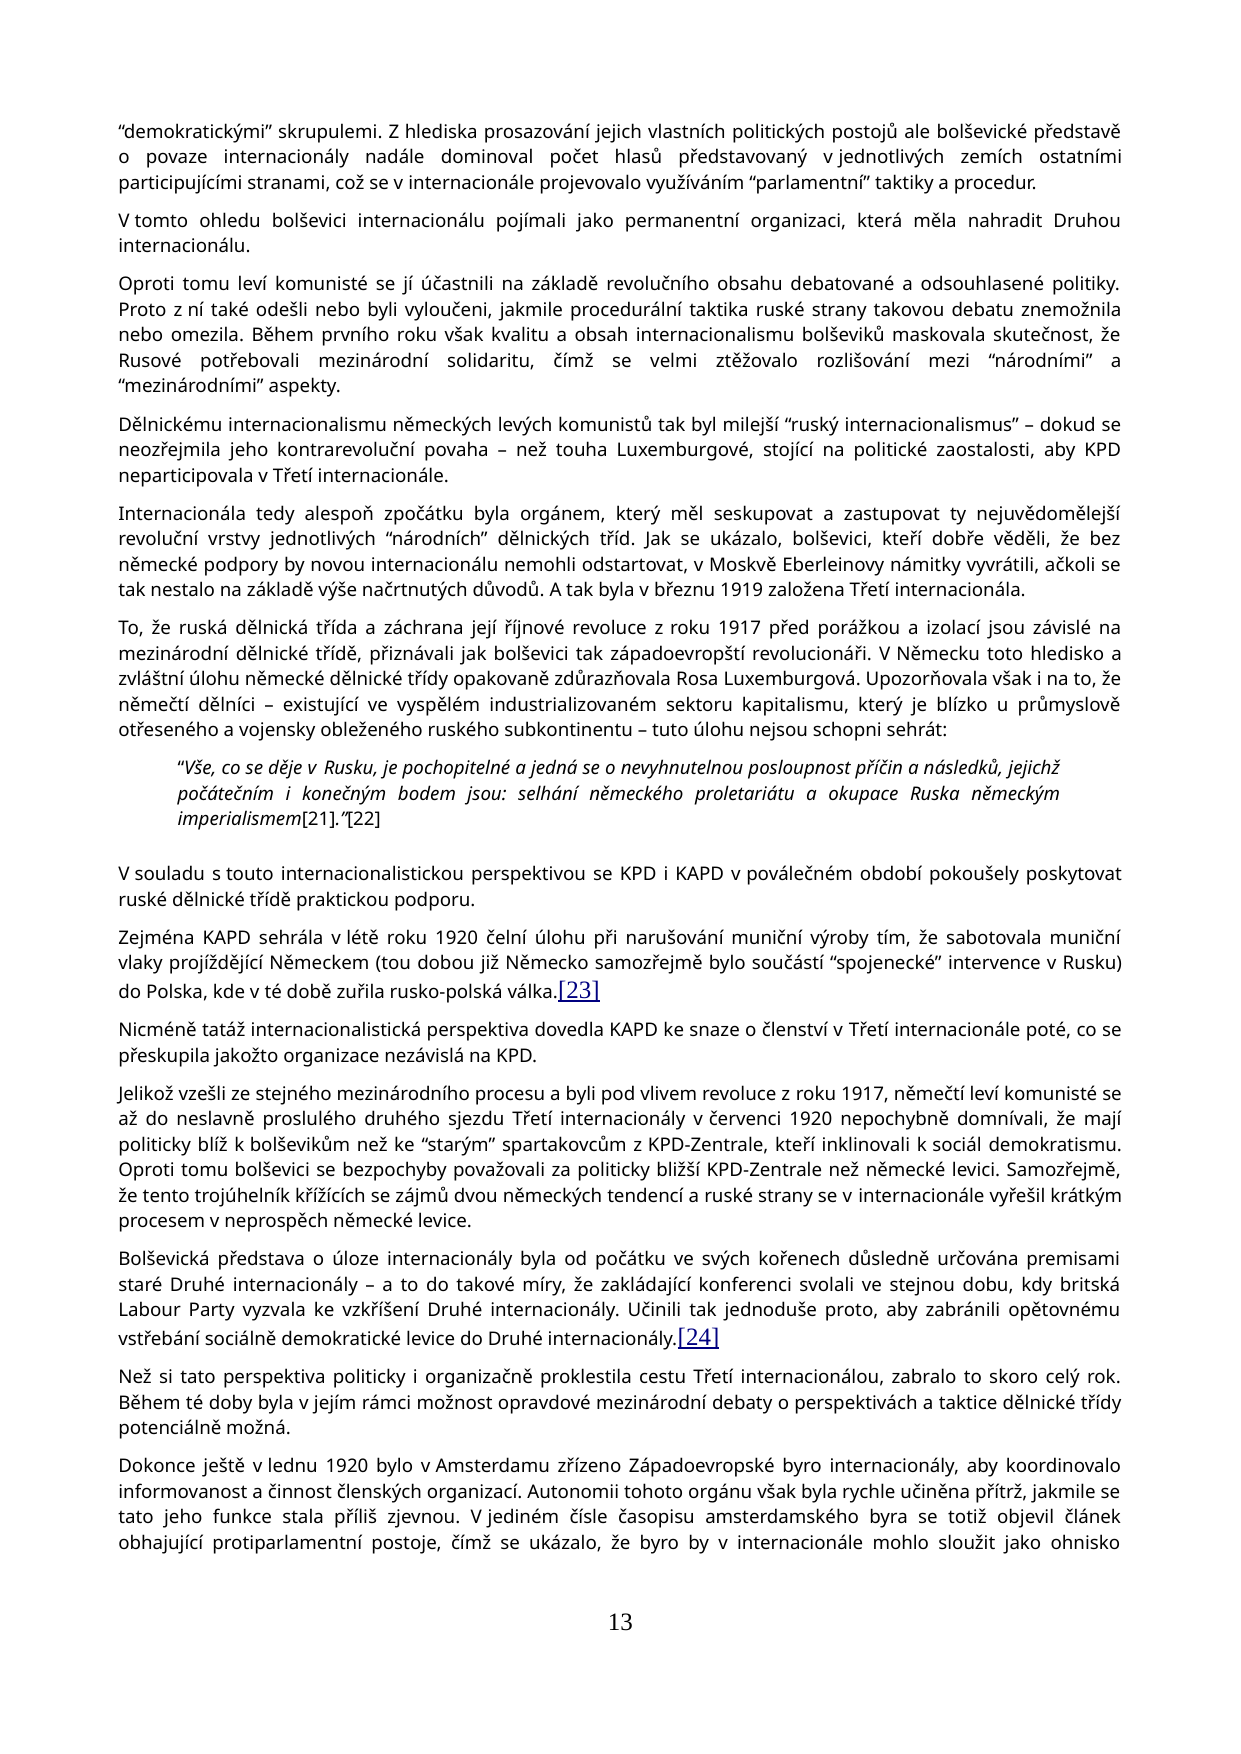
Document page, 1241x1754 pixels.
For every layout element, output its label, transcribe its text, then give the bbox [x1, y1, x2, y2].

text Jelikož vzešli ze stejného mezinárodního procesu a byli pod vlivem revoluce z roku 1917, němečtí leví komunisté se až do neslavně proslulého druhého sjezdu Třetí internacionály v červenci 1920 nepochybně domnívali, že mají politicky blíž k bolševikům než ke “starým” spartakovcům z KPD-Zentrale, kteří inklinovali k sociál demokratismu. Oproti tomu bolševici se bezpochyby považovali za politicky bližší KPD-Zentrale než německé levici. Samozřejmě, že tento trojúhelník křížících se zájmů dvou německých tendencí a ruské strany se v internacionále vyřešil krátkým procesem v neprospěch německé levice. [118, 1080, 1122, 1233]
text “Vše, co se děje v Rusku, je pochopitelné a jedná se o nevyhnutelnou posloupnost příčin a následků, jejichž počátečním i konečným bodem jsou: selhání německého proletariátu a okupace Ruska německým imperialismem[21].”[22] [177, 754, 1063, 831]
text Internacionála tedy alespoň zpočátku byla orgánem, který měl seskupovat a zastupovat ty nejuvědomělejší revoluční vrstvy jednotlivých “národních” dělnických tříd. Jak se ukázalo, bolševici, kteří dobře věděli, že bez německé podpory by novou internacionálu nemohli odstartovat, v Moskvě Eberleinovy námitky vyvrátili, ačkoli se tak nestalo na základě výše načrtnutých důvodů. A tak byla v březnu 1919 založena Třetí internacionála. [118, 500, 1122, 602]
text To, že ruská dělnická třída a záchrana její říjnové revoluce z roku 1917 před porážkou a izolací jsou závislé na mezinárodní dělnické třídě, přiznávali jak bolševici tak západoevropští revolucionáři. V Německu toto hledisko a zvláštní úlohu německé dělnické třídy opakovaně zdůrazňovala Rosa Luxemburgová. Upozorňovala však i na to, že němečtí dělníci – existující ve vyspělém industrializovaném sektoru kapitalismu, který je blízko u průmyslově otřeseného a vojensky obleženého ruského subkontinentu – tuto úlohu nejsou schopni sehrát: [118, 614, 1122, 742]
text Než si tato perspektiva politicky i organizačně proklestila cestu Třetí internacionálou, zabralo to skoro celý rok. Během té doby byla v jejím rámci možnost opravdové mezinárodní debaty o perspektivách a taktice dělnické třídy potenciálně možná. [118, 1363, 1122, 1440]
text V tomto ohledu bolševici internacionálu pojímali jako permanentní organizaci, která měla nahradit Druhou internacionálu. [118, 207, 1122, 258]
text V souladu s touto internacionalistickou perspektivou se KPD i KAPD v poválečném období pokoušely poskytovat ruské dělnické třídě praktickou podporu. [118, 861, 1122, 912]
text Bolševická představa o úloze internacionály byla od počátku ve svých kořenech důsledně určována premisami staré Druhé internacionály – a to do takové míry, že zakládající konferenci svolali ve stejnou dobu, kdy britská Labour Party vyzvala ke vzkříšení Druhé internacionály. Učinili tak jednoduše proto, aby zabránili opětovnému vstřebání sociálně demokratické levice do Druhé internacionály.[24] [118, 1246, 1122, 1351]
text Oproti tomu leví komunisté se jí účastnili na základě revolučního obsahu debatované a odsouhlasené politiky. Proto z ní také odešli nebo byli vyloučeni, jakmile procedurální taktika ruské strany takovou debatu znemožnila nebo omezila. Během prvního roku však kvalitu a obsah internacionalismu bolševiků maskovala skutečnost, že Rusové potřebovali mezinárodní solidaritu, čímž se velmi ztěžovalo rozlišování mezi “národními” a “mezinárodními” aspekty. [118, 271, 1122, 398]
text Dokonce ještě v lednu 1920 bylo v Amsterdamu zřízeno Západoevropské byro internacionály, aby koordinovalo informovanost a činnost členských organizací. Autonomii tohoto orgánu však byla rychle učiněna přítrž, jakmile se tato jeho funkce stala příliš zjevnou. V jediném čísle časopisu amsterdamského byra se totiž objevil článek obhajující protiparlamentní postoje, čímž se ukázalo, že byro by v internacionále mohlo sloužit jako ohnisko [118, 1452, 1122, 1554]
text “demokratickými” skrupulemi. Z hlediska prosazování jejich vlastních politických postojů ale bolševické představě o povaze internacionály nadále dominoval počet hlasů představovaný v jednotlivých zemích ostatními participujícími stranami, což se v internacionále projevovalo využíváním “parlamentní” taktiky a procedur. [118, 118, 1122, 195]
text Zejména KAPD sehrála v létě roku 1920 čelní úlohu při narušování muniční výroby tím, že sabotovala muniční vlaky projíždějící Německem (tou dobou již Německo samozřejmě bylo součástí “spojenecké” intervence v Rusku) do Polska, kde v té době zuřila rusko-polská válka.[23] [118, 924, 1122, 1004]
text Nicméně tatáž internacionalistická perspektiva dovedla KAPD ke snaze o členství v Třetí internacionále poté, co se přeskupila jakožto organizace nezávislá na KPD. [118, 1016, 1122, 1067]
text Dělnickému internacionalismu německých levých komunistů tak byl milejší “ruský internacionalismus” – dokud se neozřejmila jeho kontrarevoluční povaha – než touha Luxemburgové, stojící na politické zaostalosti, aby KPD neparticipovala v Třetí internacionále. [118, 411, 1122, 487]
